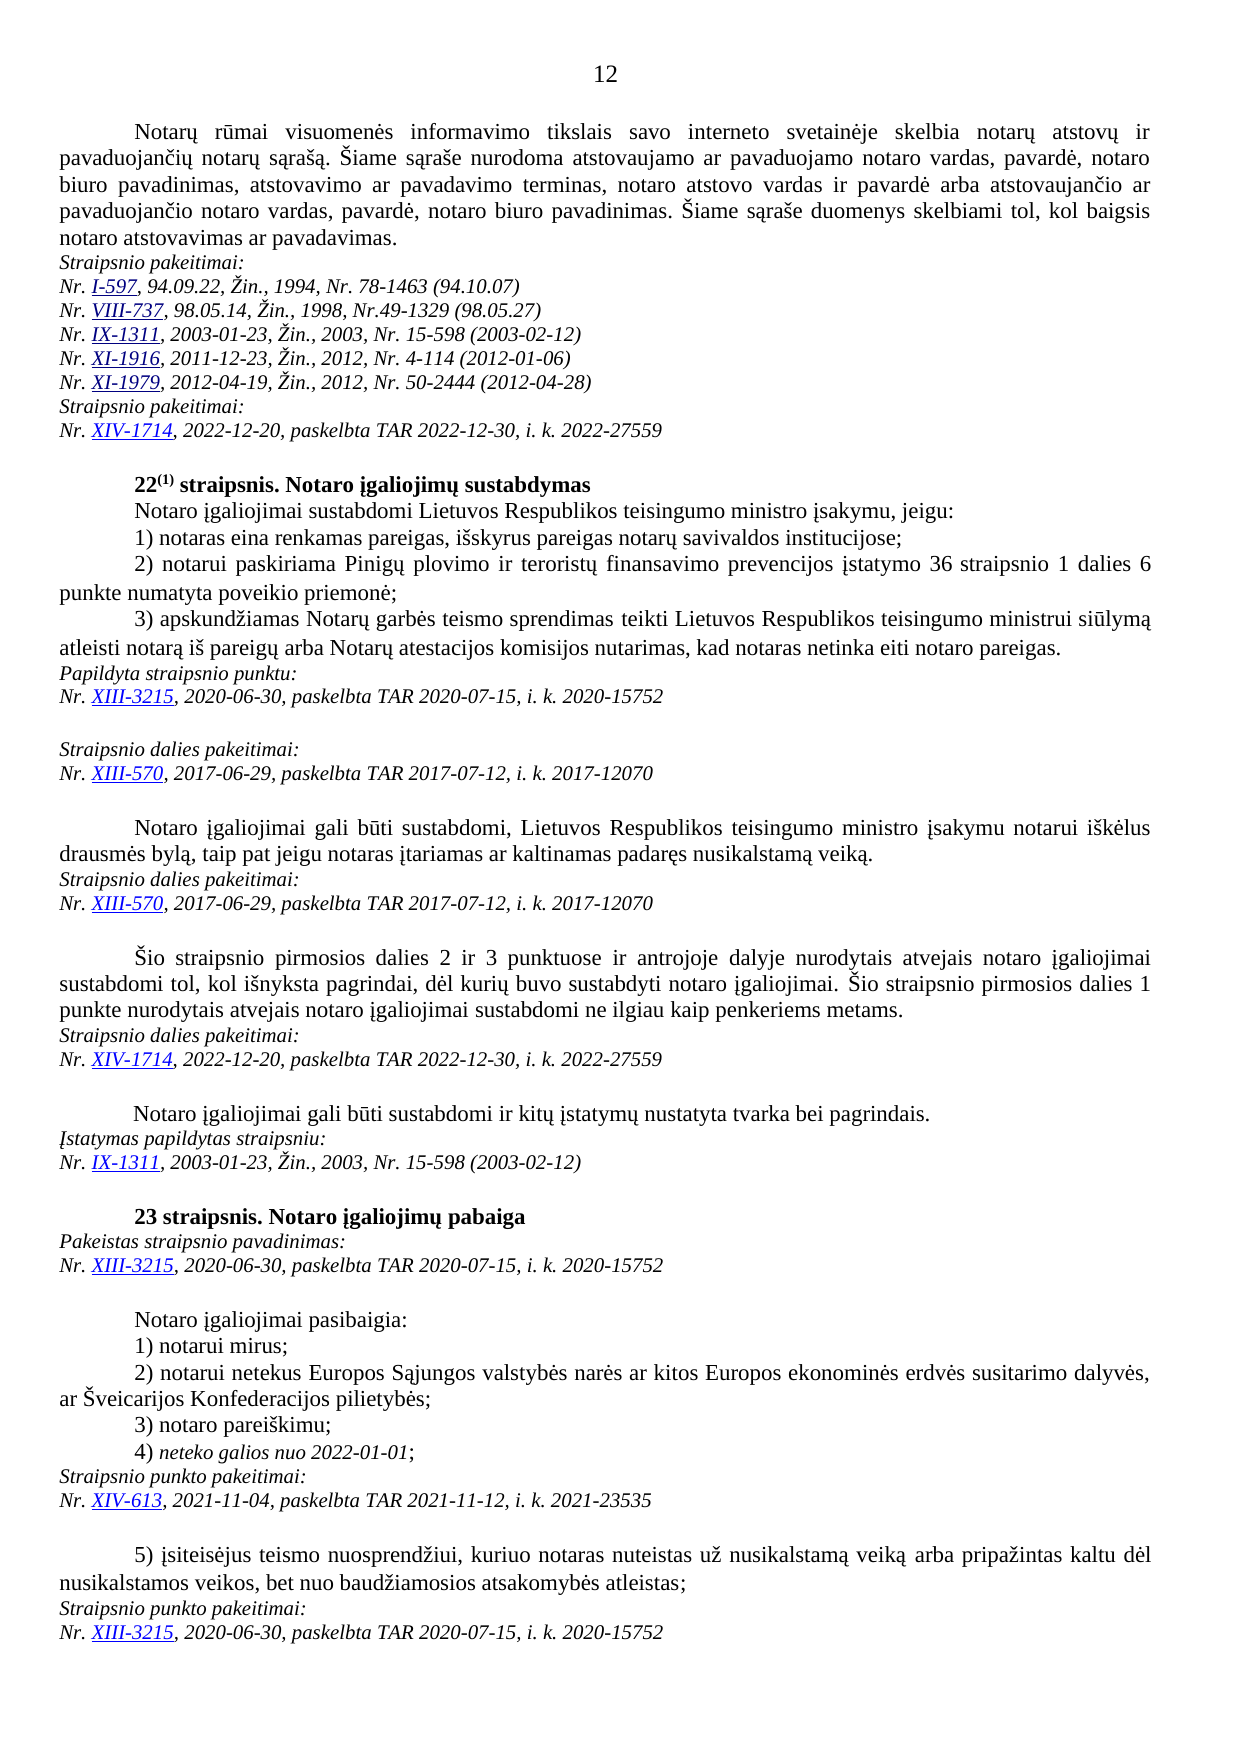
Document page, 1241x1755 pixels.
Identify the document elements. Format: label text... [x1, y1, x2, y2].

text 2) notarui paskiriama Pinigų plovimo ir teroristų finansavimo prevencijos įstatymo 36 straipsnio 1 dalies 6 punkte numatyta poveikio priemonė; [59, 550, 1152, 605]
text Nr. XIV-1714, 2022-12-20, paskelbta TAR 2022-12-30, i. k. 2022-27559 [59, 418, 1152, 442]
text 1) notarui mirus; [59, 1332, 1152, 1359]
text Straipsnio dalies pakeitimai: [59, 737, 1152, 761]
text Straipsnio punkto pakeitimai: [59, 1464, 1152, 1488]
text Straipsnio dalies pakeitimai: [59, 1023, 1152, 1047]
text 4) neteko galios nuo 2022-01-01; [59, 1438, 1152, 1464]
text Šio straipsnio pirmosios dalies 2 ir 3 punktuose ir antrojoje dalyje nurodytais atvejais notaro įgaliojimai sustabdomi tol, kol išnyksta pagrindai, dėl kurių buvo sustabdyti notaro įgaliojimai. Šio straipsnio pirmosios dalies 1 punkte nurodytais atvejais notaro įgaliojimai sustabdomi ne ilgiau kaip penkeriems metams. [59, 944, 1152, 1023]
text Nr. IX-1311, 2003-01-23, Žin., 2003, Nr. 15-598 (2003-02-12) [59, 322, 1152, 346]
text 2) notarui netekus Europos Sąjungos valstybės narės ar kitos Europos ekonominės erdvės susitarimo dalyvės, ar Šveicarijos Konfederacijos pilietybės; [59, 1359, 1152, 1412]
text Straipsnio dalies pakeitimai: [59, 867, 1152, 891]
text Nr. XI-1979, 2012-04-19, Žin., 2012, Nr. 50-2444 (2012-04-28) [59, 370, 1152, 394]
text Nr. XIII-570, 2017-06-29, paskelbta TAR 2017-07-12, i. k. 2017-12070 [59, 761, 1152, 785]
text Įstatymas papildytas straipsniu: [59, 1126, 1152, 1150]
text 1) notaras eina renkamas pareigas, išskyrus pareigas notarų savivaldos institucijose; [59, 524, 1152, 550]
text 22(1) straipsnis. Notaro įgaliojimų sustabdymas [59, 471, 1152, 497]
text Nr. XIII-570, 2017-06-29, paskelbta TAR 2017-07-12, i. k. 2017-12070 [59, 891, 1152, 915]
text 5) įsiteisėjus teismo nuosprendžiui, kuriuo notaras nuteistas už nusikalstamą veiką arba pripažintas kaltu dėl nusikalstamos veikos, bet nuo baudžiamosios atsakomybės atleistas; [59, 1541, 1152, 1596]
text Nr. XIV-1714, 2022-12-20, paskelbta TAR 2022-12-30, i. k. 2022-27559 [59, 1047, 1152, 1071]
text Nr. XI-1916, 2011-12-23, Žin., 2012, Nr. 4-114 (2012-01-06) [59, 346, 1152, 370]
text 3) apskundžiamas Notarų garbės teismo sprendimas teikti Lietuvos Respublikos teisingumo ministrui siūlymą atleisti notarą iš pareigų arba Notarų atestacijos komisijos nutarimas, kad notaras netinka eiti notaro pareigas. [59, 605, 1152, 660]
text Nr. VIII-737, 98.05.14, Žin., 1998, Nr.49-1329 (98.05.27) [59, 298, 1152, 322]
text Nr. XIII-3215, 2020-06-30, paskelbta TAR 2020-07-15, i. k. 2020-15752 [59, 684, 1152, 708]
text Nr. I-597, 94.09.22, Žin., 1994, Nr. 78-1463 (94.10.07) [59, 274, 1152, 298]
text Straipsnio pakeitimai: [59, 394, 1152, 418]
text Notaro įgaliojimai gali būti sustabdomi ir kitų įstatymų nustatyta tvarka bei pagrindais. [59, 1100, 1152, 1126]
text Straipsnio pakeitimai: [59, 250, 1152, 274]
text Notarų rūmai visuomenės informavimo tikslais savo interneto svetainėje skelbia notarų atstovų ir pavaduojančių notarų sąrašą. Šiame sąraše nurodoma atstovaujamo ar pavaduojamo notaro vardas, pavardė, notaro biuro pavadinimas, atstovavimo ar pavadavimo terminas, notaro atstovo vardas ir pavardė arba atstovaujančio ar pavaduojančio notaro vardas, pavardė, notaro biuro pavadinimas. Šiame sąraše duomenys skelbiami tol, kol baigsis notaro atstovavimas ar pavadavimas. [59, 118, 1152, 250]
text Nr. XIII-3215, 2020-06-30, paskelbta TAR 2020-07-15, i. k. 2020-15752 [59, 1620, 1152, 1644]
text Nr. XIV-613, 2021-11-04, paskelbta TAR 2021-11-12, i. k. 2021-23535 [59, 1488, 1152, 1512]
text 3) notaro pareiškimu; [59, 1412, 1152, 1438]
text Papildyta straipsnio punktu: [59, 660, 1152, 684]
text Nr. IX-1311, 2003-01-23, Žin., 2003, Nr. 15-598 (2003-02-12) [59, 1150, 1152, 1174]
text Pakeistas straipsnio pavadinimas: [59, 1229, 1152, 1253]
text Nr. XIII-3215, 2020-06-30, paskelbta TAR 2020-07-15, i. k. 2020-15752 [59, 1253, 1152, 1277]
text Straipsnio punkto pakeitimai: [59, 1596, 1152, 1620]
text 23 straipsnis. Notaro įgaliojimų pabaiga [59, 1203, 1152, 1229]
text Notaro įgaliojimai sustabdomi Lietuvos Respublikos teisingumo ministro įsakymu, jeigu: [59, 497, 1152, 524]
text Notaro įgaliojimai gali būti sustabdomi, Lietuvos Respublikos teisingumo ministro įsakymu notarui iškėlus drausmės bylą, taip pat jeigu notaras įtariamas ar kaltinamas padaręs nusikalstamą veiką. [59, 814, 1152, 867]
text Notaro įgaliojimai pasibaigia: [59, 1306, 1152, 1332]
